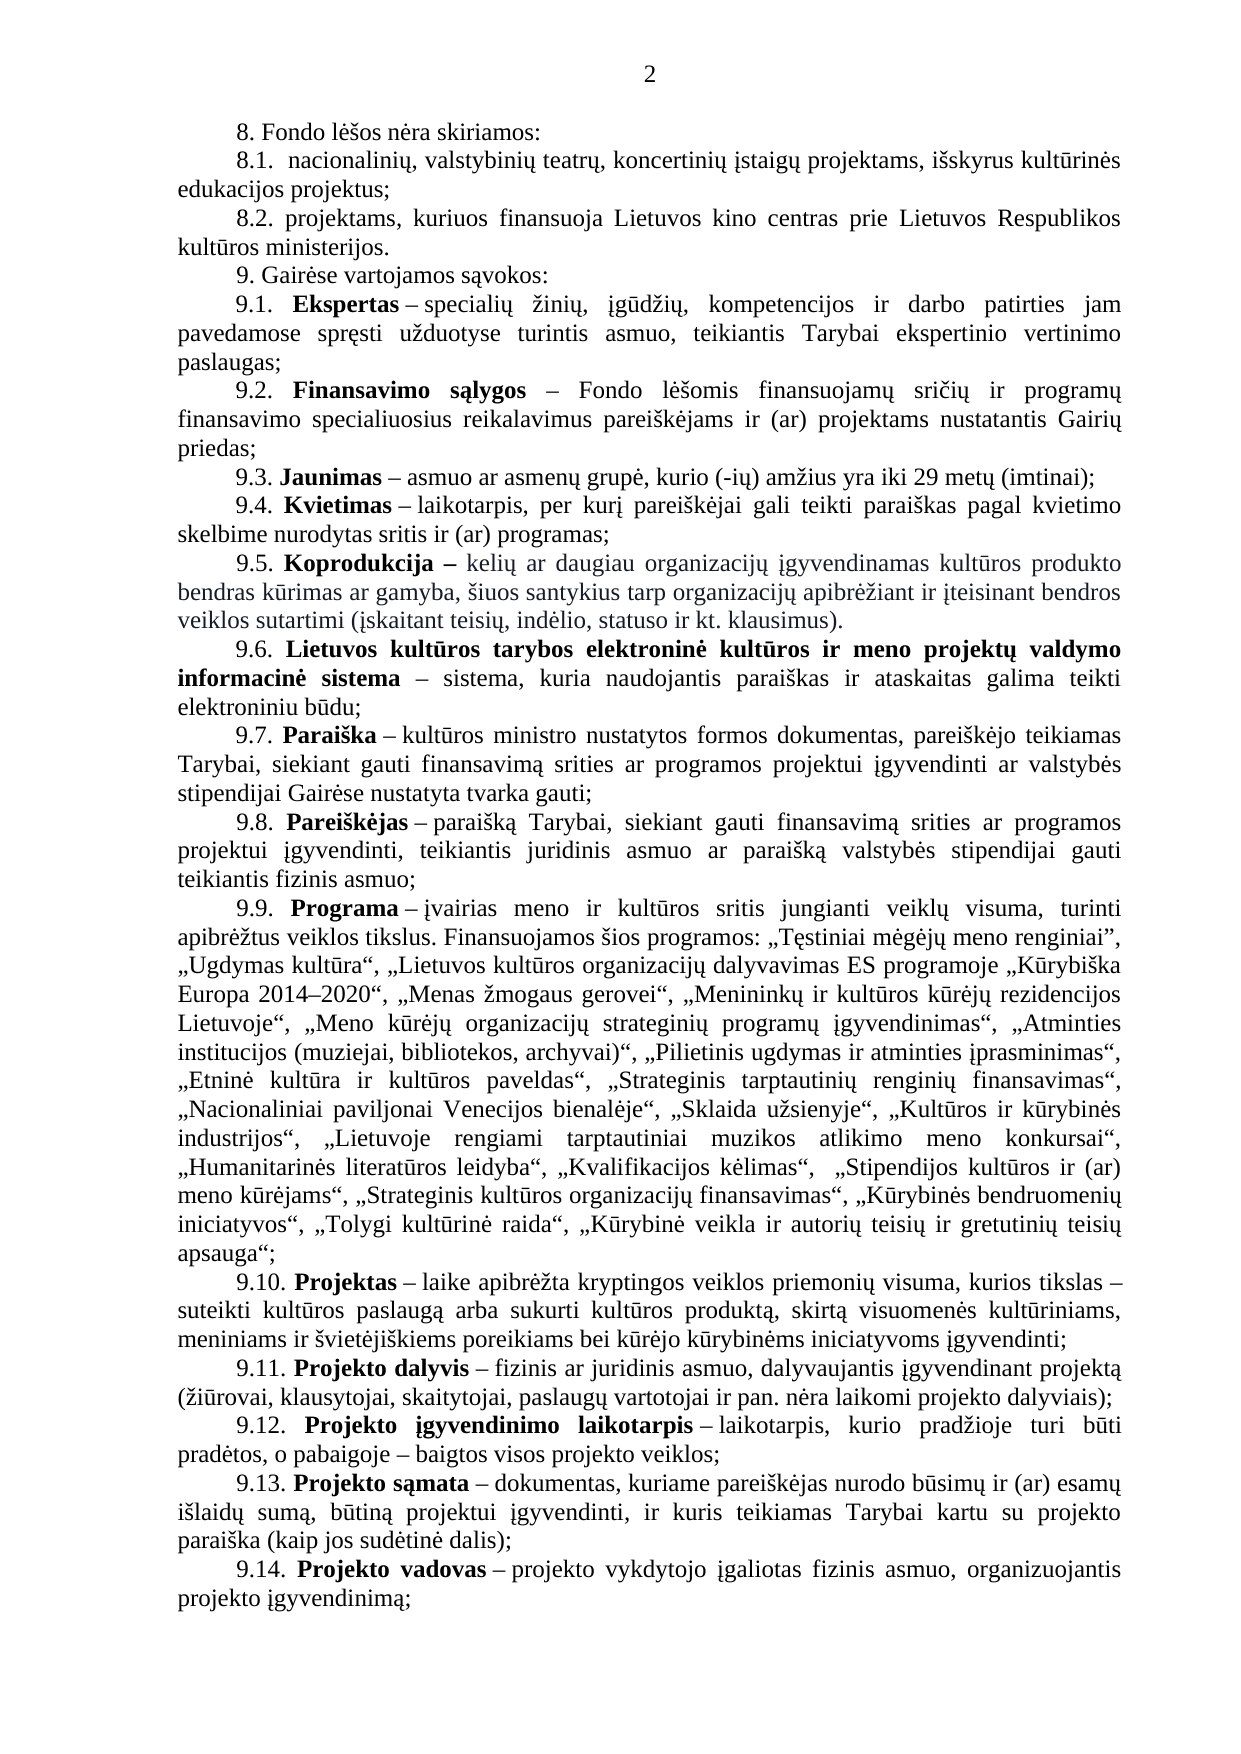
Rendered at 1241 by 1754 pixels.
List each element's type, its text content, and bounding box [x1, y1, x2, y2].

text 9.2. Finansavimo sąlygos – Fondo lėšomis finansuojamų sričių ir programų finansavimo specialiuosius reikalavimus pareiškėjams ir (ar) projektams nustatantis Gairių priedas; [177, 375, 1122, 462]
text 9.12. Projekto įgyvendinimo laikotarpis – laikotarpis, kurio pradžioje turi būti pradėtos, o pabaigoje – baigtos visos projekto veiklos; [177, 1410, 1122, 1468]
text 9.7. Paraiška – kultūros ministro nustatytos formos dokumentas, pareiškėjo teikiamas Tarybai, siekiant gauti finansavimą srities ar programos projektui įgyvendinti ar valstybės stipendijai Gairėse nustatyta tvarka gauti; [177, 720, 1122, 807]
text 8.2. projektams, kuriuos finansuoja Lietuvos kino centras prie Lietuvos Respublikos kultūros ministerijos. [177, 203, 1122, 260]
text 9.5. Koprodukcija – kelių ar daugiau organizacijų įgyvendinamas kultūros produkto bendras kūrimas ar gamyba, šiuos santykius tarp organizacijų apibrėžiant ir įteisinant bendros veiklos sutartimi (įskaitant teisių, indėlio, statuso ir kt. klausimus). [177, 548, 1122, 634]
text 9.1. Ekspertas – specialių žinių, įgūdžių, kompetencijos ir darbo patirties jam pavedamose spręsti užduotyse turintis asmuo, teikiantis Tarybai ekspertinio vertinimo paslaugas; [177, 289, 1122, 375]
text 9.8. Pareiškėjas – paraišką Tarybai, siekiant gauti finansavimą srities ar programos projektui įgyvendinti, teikiantis juridinis asmuo ar paraišką valstybės stipendijai gauti teikiantis fizinis asmuo; [177, 807, 1122, 893]
text 8.1. nacionalinių, valstybinių teatrų, koncertinių įstaigų projektams, išskyrus kultūrinės edukacijos projektus; [177, 145, 1122, 203]
text 9. Gairėse vartojamos sąvokos: [177, 260, 1122, 289]
text 9.14. Projekto vadovas – projekto vykdytojo įgaliotas fizinis asmuo, organizuojantis projekto įgyvendinimą; [177, 1554, 1122, 1612]
text 9.10. Projektas – laike apibrėžta kryptingos veiklos priemonių visuma, kurios tikslas –suteikti kultūros paslaugą arba sukurti kultūros produktą, skirtą visuomenės kultūriniams, meniniams ir švietėjiškiems poreikiams bei kūrėjo kūrybinėms iniciatyvoms įgyvendinti; [177, 1267, 1122, 1353]
text 9.6. Lietuvos kultūros tarybos elektroninė kultūros ir meno projektų valdymo informacinė sistema – sistema, kuria naudojantis paraiškas ir ataskaitas galima teikti elektroniniu būdu; [177, 634, 1122, 720]
text 9.9. Programa – įvairias meno ir kultūros sritis jungianti veiklų visuma, turinti apibrėžtus veiklos tikslus. Finansuojamos šios programos: „Tęstiniai mėgėjų meno renginiai”, „Ugdymas kultūra“, „Lietuvos kultūros organizacijų dalyvavimas ES programoje „Kūrybiška Europa 2014–2020“, „Menas žmogaus gerovei“, „Menininkų ir kultūros kūrėjų rezidencijos Lietuvoje“, „Meno kūrėjų organizacijų strateginių programų įgyvendinimas“, „Atminties institucijos (muziejai, bibliotekos, archyvai)“, „Pilietinis ugdymas ir atminties įprasminimas“, „Etninė kultūra ir kultūros paveldas“, „Strateginis tarptautinių renginių finansavimas“, „Nacionaliniai paviljonai Venecijos bienalėje“, „Sklaida užsienyje“, „Kultūros ir kūrybinės industrijos“, „Lietuvoje rengiami tarptautiniai muzikos atlikimo meno konkursai“, „Humanitarinės literatūros leidyba“, „Kvalifikacijos kėlimas“, „Stipendijos kultūros ir (ar) meno kūrėjams“, „Strateginis kultūros organizacijų finansavimas“, „Kūrybinės bendruomenių iniciatyvos“, „Tolygi kultūrinė raida“, „Kūrybinė veikla ir autorių teisių ir gretutinių teisių apsauga“; [177, 893, 1122, 1267]
text 9.3. Jaunimas – asmuo ar asmenų grupė, kurio (-ių) amžius yra iki 29 metų (imtinai); [177, 462, 1122, 490]
text 8. Fondo lėšos nėra skiriamos: [177, 117, 1122, 145]
text 9.4. Kvietimas – laikotarpis, per kurį pareiškėjai gali teikti paraiškas pagal kvietimo skelbime nurodytas sritis ir (ar) programas; [177, 490, 1122, 548]
text 9.11. Projekto dalyvis – fizinis ar juridinis asmuo, dalyvaujantis įgyvendinant projektą (žiūrovai, klausytojai, skaitytojai, paslaugų vartotojai ir pan. nėra laikomi projekto dalyviais); [177, 1353, 1122, 1410]
text 9.13. Projekto sąmata – dokumentas, kuriame pareiškėjas nurodo būsimų ir (ar) esamų išlaidų sumą, būtiną projektui įgyvendinti, ir kuris teikiamas Tarybai kartu su projekto paraiška (kaip jos sudėtinė dalis); [177, 1468, 1122, 1554]
